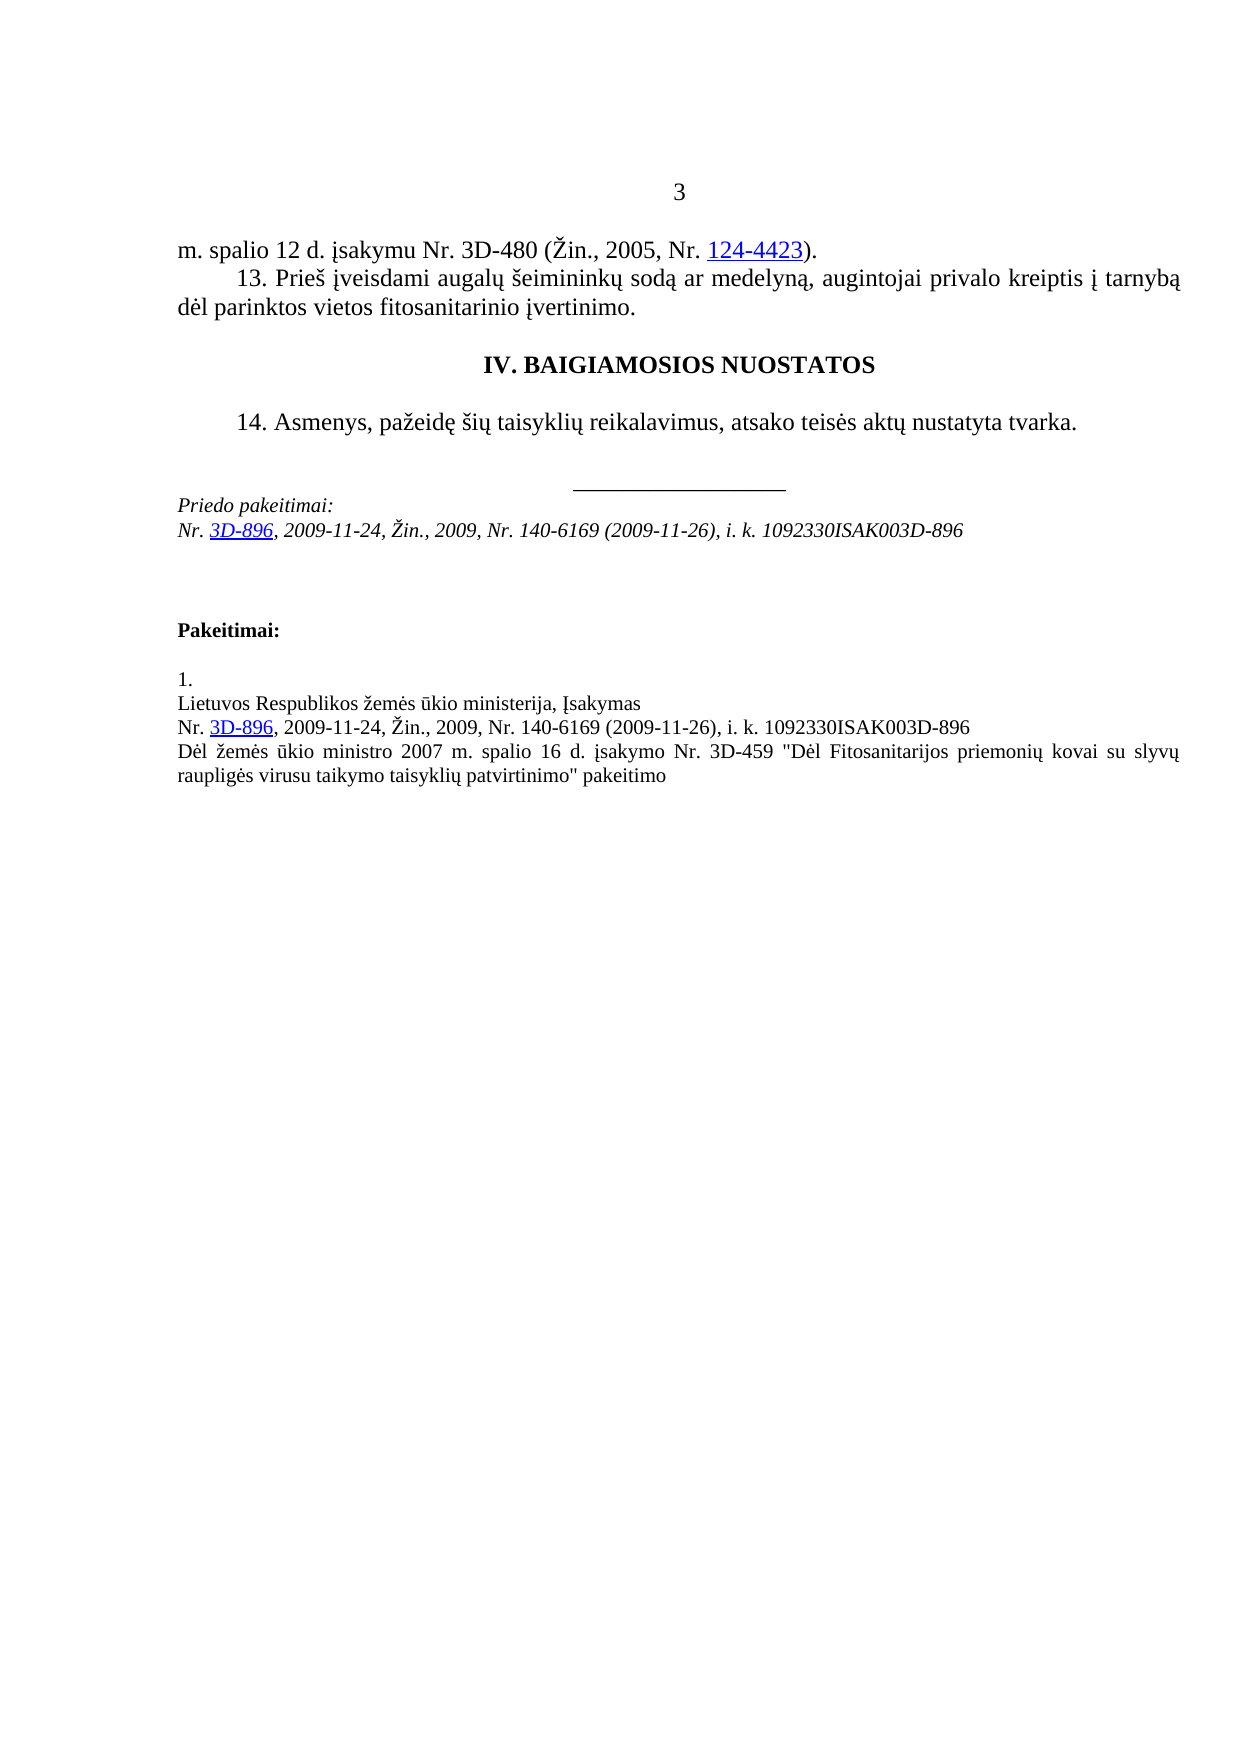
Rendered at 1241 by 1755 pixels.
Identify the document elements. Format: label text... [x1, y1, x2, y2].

text 13. Prieš įveisdami augalų šeimininkų sodą ar medelyną, augintojai privalo kreiptis į tarnybą dėl parinktos vietos fitosanitarinio įvertinimo. [177, 263, 1181, 321]
text Priedo pakeitimai: [177, 493, 1181, 517]
text Lietuvos Respublikos žemės ūkio ministerija, Įsakymas [177, 691, 1181, 715]
text Nr. 3D-896, 2009-11-24, Žin., 2009, Nr. 140-6169 (2009-11-26), i. k. 1092330ISAK003D-896 [177, 715, 1181, 739]
text 14. Asmenys, pažeidę šių taisyklių reikalavimus, atsako teisės aktų nustatyta tvarka. [177, 407, 1181, 436]
text IV. Baigiamosios nuostatos [177, 350, 1181, 378]
text Pakeitimai: [177, 618, 1181, 642]
text _________________ [177, 465, 1181, 493]
text 1. [177, 667, 1181, 691]
text Dėl žemės ūkio ministro 2007 m. spalio 16 d. įsakymo Nr. 3D-459 "Dėl Fitosanitarijos priemonių kovai su slyvų raupligės virusu taikymo taisyklių patvirtinimo" pakeitimo [177, 739, 1181, 787]
text Nr. 3D-896, 2009-11-24, Žin., 2009, Nr. 140-6169 (2009-11-26), i. k. 1092330ISAK003D-896 [177, 517, 1181, 542]
text m. spalio 12 d. įsakymu Nr. 3D-480 (Žin., 2005, Nr. 124-4423). [177, 235, 1181, 263]
